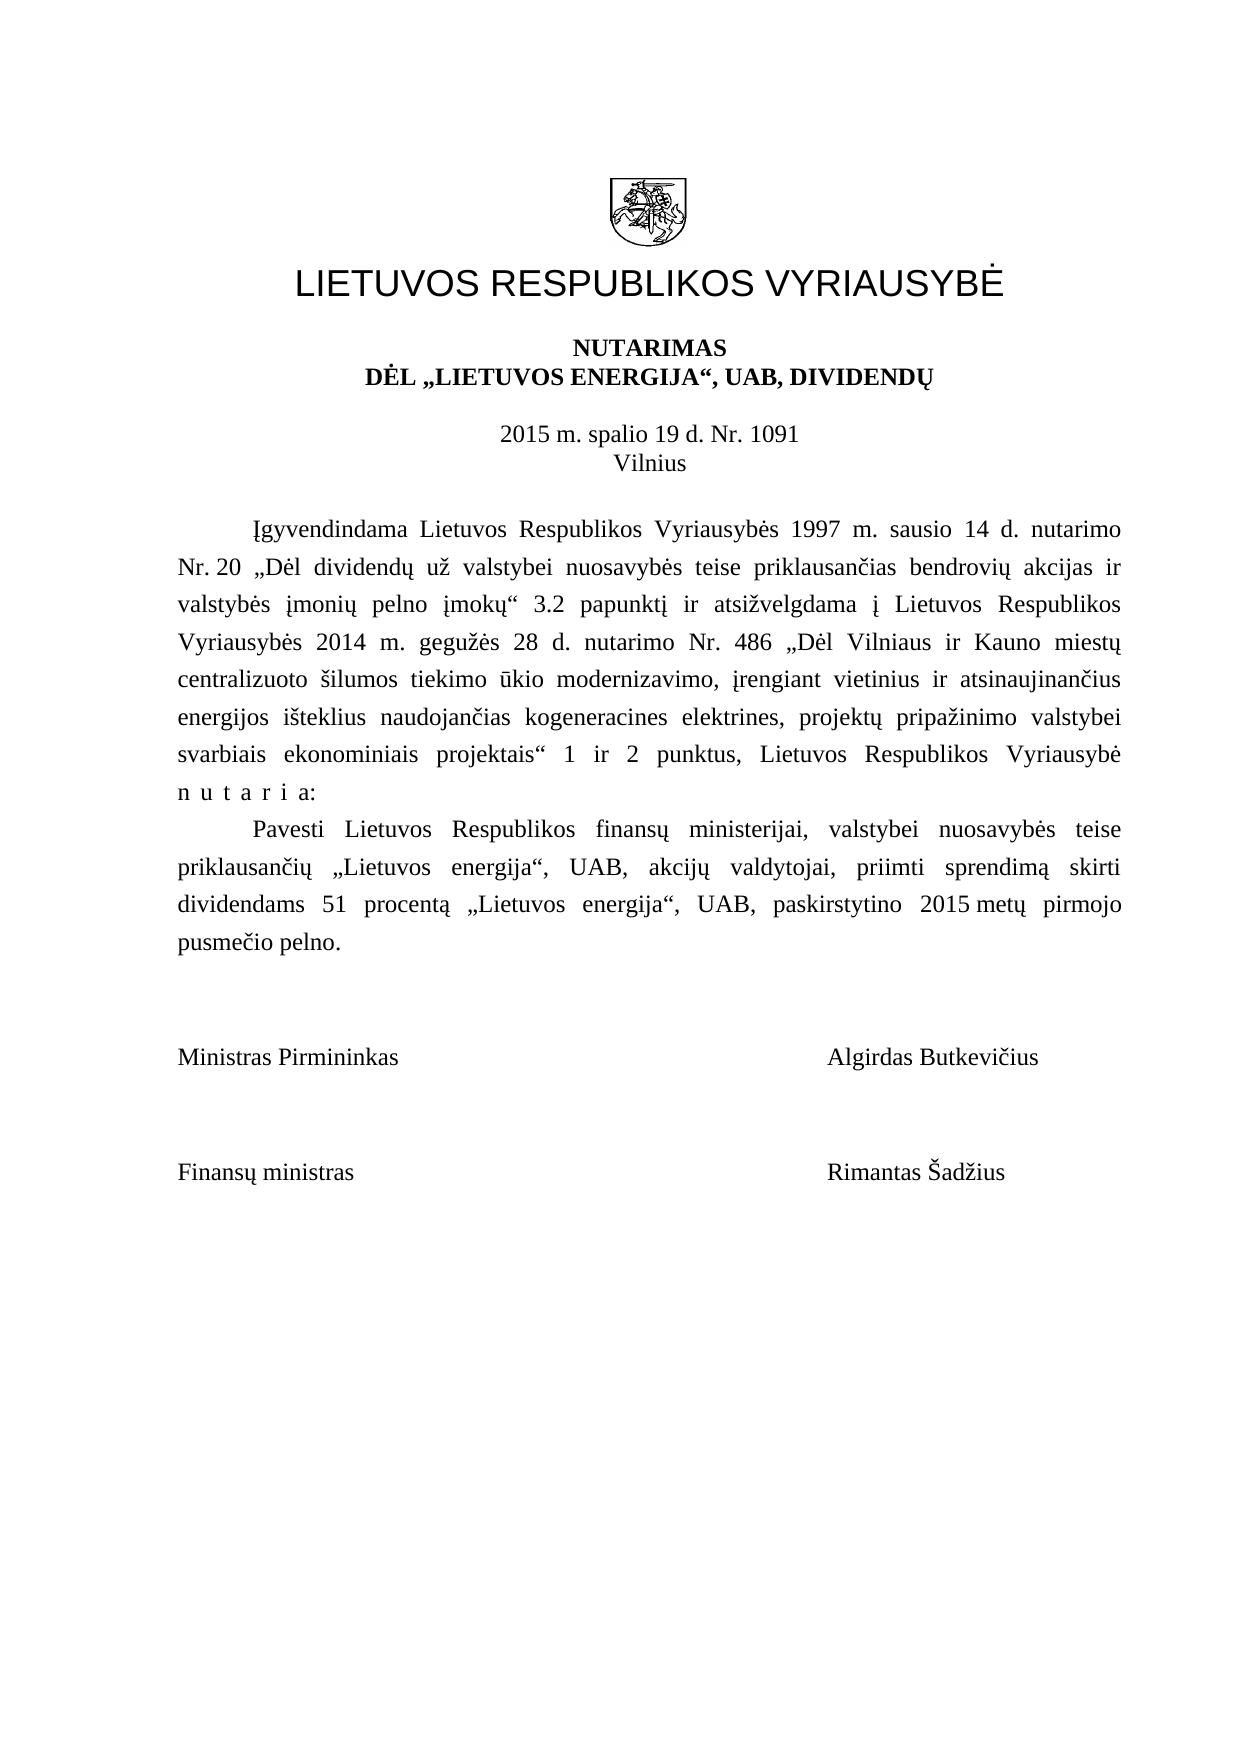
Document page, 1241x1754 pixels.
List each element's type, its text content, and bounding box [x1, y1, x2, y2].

text Pavesti Lietuvos Respublikos finansų ministerijai, valstybei nuosavybės teise priklausančių „Lietuvos energija“, UAB, akcijų valdytojai, priimti sprendimą skirti dividendams 51 procentą „Lietuvos energija“, UAB, paskirstytino 2015 metų pirmojo pusmečio pelno. [177, 805, 1122, 955]
text Ministras Pirmininkas Algirdas Butkevičius [177, 1042, 1122, 1070]
text Įgyvendindama Lietuvos Respublikos Vyriausybės 1997 m. sausio 14 d. nutarimo Nr. 20 „Dėl dividendų už valstybei nuosavybės teise priklausančias bendrovių akcijas ir valstybės įmonių pelno įmokų“ 3.2 papunktį ir atsižvelgdama į Lietuvos Respublikos Vyriausybės 2014 m. gegužės 28 d. nutarimo Nr. 486 „Dėl Vilniaus ir Kauno miestų centralizuoto šilumos tiekimo ūkio modernizavimo, įrengiant vietinius ir atsinaujinančius energijos išteklius naudojančias kogeneracines elektrines, projektų pripažinimo valstybei svarbiais ekonominiais projektais“ 1 ir 2 punktus, Lietuvos Respublikos Vyriausybė nutaria: [177, 505, 1122, 805]
text nutarimas [177, 333, 1122, 362]
text 2015 m. spalio 19 d. Nr. 1091 Vilnius [177, 419, 1122, 477]
text Finansų ministras Rimantas Šadžius [177, 1157, 1122, 1185]
text Dėl „LIETUVOS ENERGIJA“, UAB, DIVIDENDŲ [177, 362, 1122, 390]
text Lietuvos Respublikos Vyriausybė [177, 261, 1122, 304]
